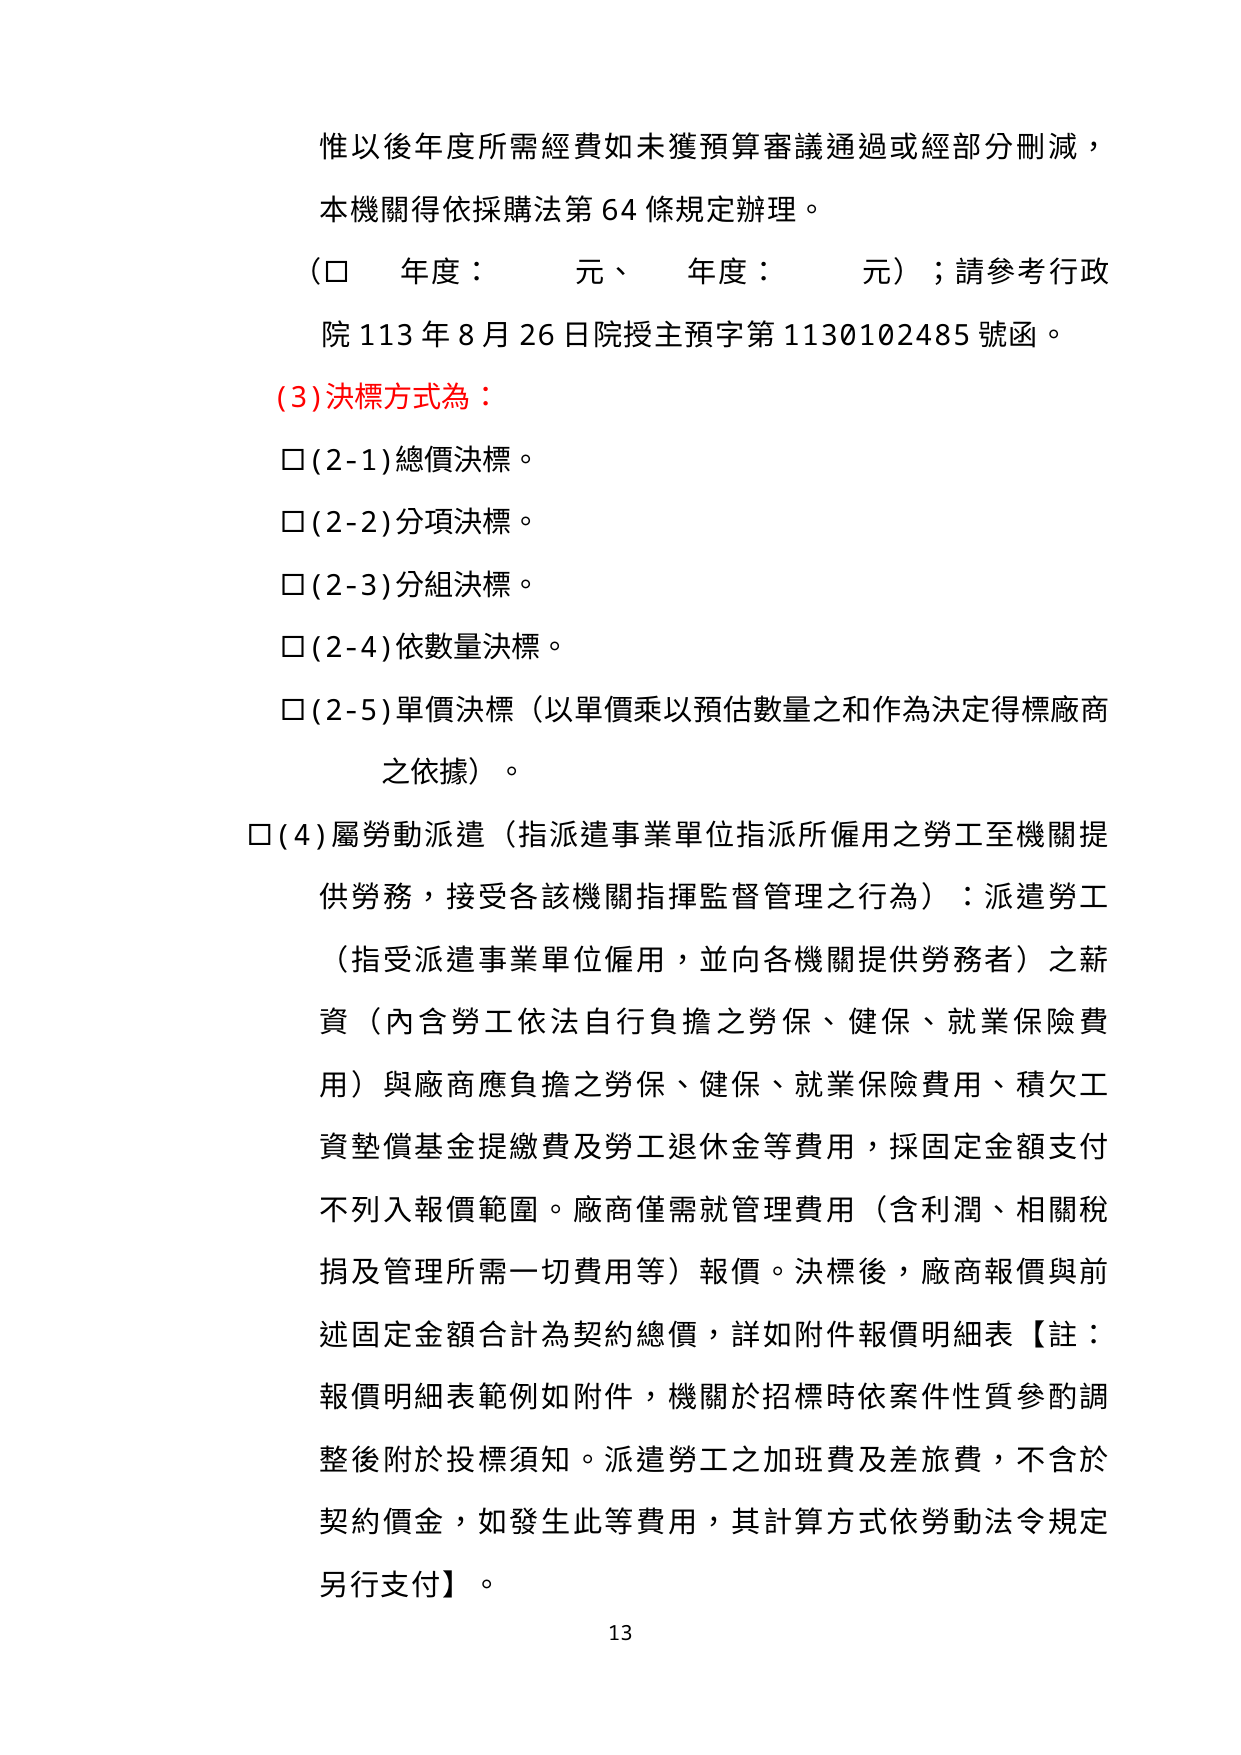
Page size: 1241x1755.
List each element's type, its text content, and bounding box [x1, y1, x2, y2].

text 惟以後年度所需經費如未獲預算審議通過或經部分刪減，本機關得依採購法第64條規定辦理。 [247, 103, 1110, 228]
text （ 年度： 元、 年度： 元）；請參考行政院113年8月26日院授主預字第1130102485號函。 [292, 228, 1110, 353]
text (2-5)單價決標（以單價乘以預估數量之和作為決定得標廠商之依據）。 [280, 666, 1110, 791]
text (4)屬勞動派遣（指派遣事業單位指派所僱用之勞工至機關提供勞務，接受各該機關指揮監督管理之行為）：派遣勞工（指受派遣事業單位僱用，並向各機關提供勞務者）之薪資（內含勞工依法自行負擔之勞保、健保、就業保險費用）與廠商應負擔之勞保、健保、就業保險費用、積欠工資墊償基金提繳費及勞工退休金等費用，採固定金額支付，不列入報價範圍。廠商僅需就管理費用（含利潤、相關稅捐及管理所需一切費用等）報價。決標後，廠商報價與前述固定金額合計為契約總價，詳如附件報價明細表【註：報價明細表範例如附件，機關於招標時依案件性質參酌調整後附於投標須知。派遣勞工之加班費及差旅費，不含於契約價金，如發生此等費用，其計算方式依勞動法令規定另行支付】。 [247, 791, 1110, 1603]
text (3)決標方式為： [197, 353, 1110, 416]
text (2-4)依數量決標。 [280, 603, 1110, 666]
text (2-1)總價決標。 [280, 416, 1110, 478]
text (2-2)分項決標。 [280, 478, 1110, 541]
text (2-3)分組決標。 [280, 541, 1110, 603]
